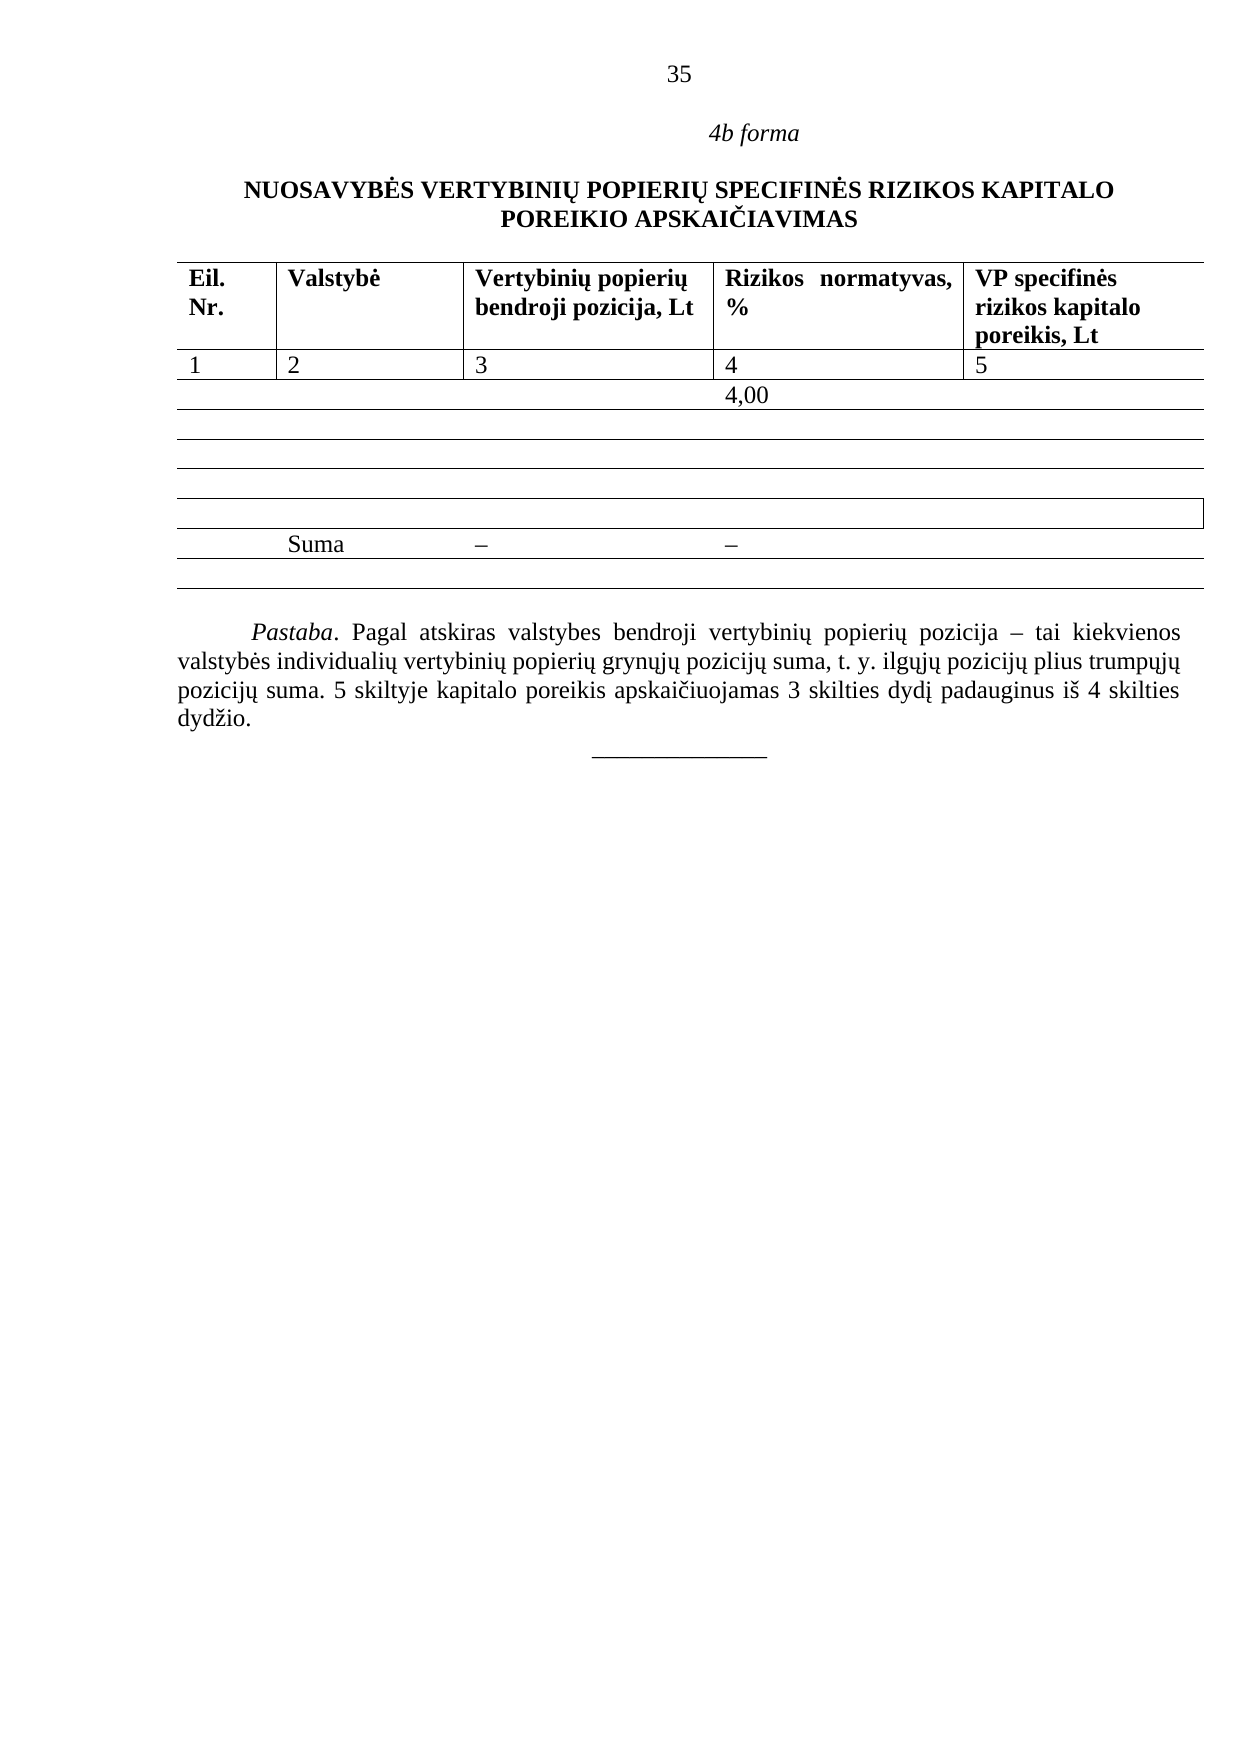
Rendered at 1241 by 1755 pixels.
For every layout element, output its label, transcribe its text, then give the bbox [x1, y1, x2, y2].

table_cell 3 [464, 350, 713, 379]
table_cell [964, 440, 1204, 468]
table_cell [464, 410, 713, 438]
table_cell [964, 559, 1204, 587]
table_cell [964, 410, 1204, 438]
table_cell [714, 559, 963, 587]
table_header Valstybė [277, 263, 463, 349]
table_cell [714, 499, 963, 528]
table_cell [464, 499, 713, 528]
table_header Eil. Nr. [177, 263, 276, 349]
table_header Rizikos normatyvas, % [714, 263, 963, 349]
table_cell [276, 559, 463, 587]
text Nuosavybės vertybinių popierių specifinės rizikos kapitalo poreikio apskaičiavimas [177, 176, 1181, 233]
table_cell 4,00 [714, 380, 963, 409]
table_cell [464, 559, 713, 587]
table_cell [276, 440, 463, 468]
table_cell 1 [177, 350, 276, 379]
table_cell [964, 469, 1204, 498]
text Pastaba. Pagal atskiras valstybes bendroji vertybinių popierių pozicija – tai kiekvienos valstybės individualių vertybinių popierių grynųjų pozicijų suma, t. y. ilgųjų pozicijų plius trumpųjų pozicijų suma. 5 skiltyje kapitalo poreikis apskaičiuojamas 3 skilties dydį padauginus iš 4 skilties dydžio. [177, 617, 1181, 732]
table_cell [714, 469, 963, 498]
text 4b forma [177, 118, 1181, 147]
table_cell [276, 410, 463, 438]
text ______________ [177, 732, 1181, 761]
table_cell [177, 469, 276, 498]
table_cell [177, 559, 276, 587]
table_cell [276, 469, 463, 498]
table_cell – [714, 529, 963, 558]
table_cell 5 [964, 350, 1204, 379]
table_cell [177, 499, 276, 528]
table_cell [714, 440, 963, 468]
table_cell [177, 440, 276, 468]
table_cell [177, 410, 276, 438]
table_cell 4 [714, 350, 963, 379]
table_cell [964, 529, 1204, 558]
table_cell Suma [276, 529, 463, 558]
table_cell [276, 499, 463, 528]
table_cell [177, 380, 276, 409]
table_cell [464, 469, 713, 498]
table_cell 2 [277, 350, 463, 379]
table_cell [464, 440, 713, 468]
table_cell [464, 380, 713, 409]
table_cell [177, 529, 276, 558]
table_cell – [464, 529, 713, 558]
table_cell [964, 499, 1203, 528]
table_header VP specifinės rizikos kapitalo poreikis, Lt [964, 263, 1204, 349]
table_cell [964, 380, 1204, 409]
table_cell [276, 380, 463, 409]
table_header Vertybinių popierių bendroji pozicija, Lt [464, 263, 713, 349]
table_cell [714, 410, 963, 438]
